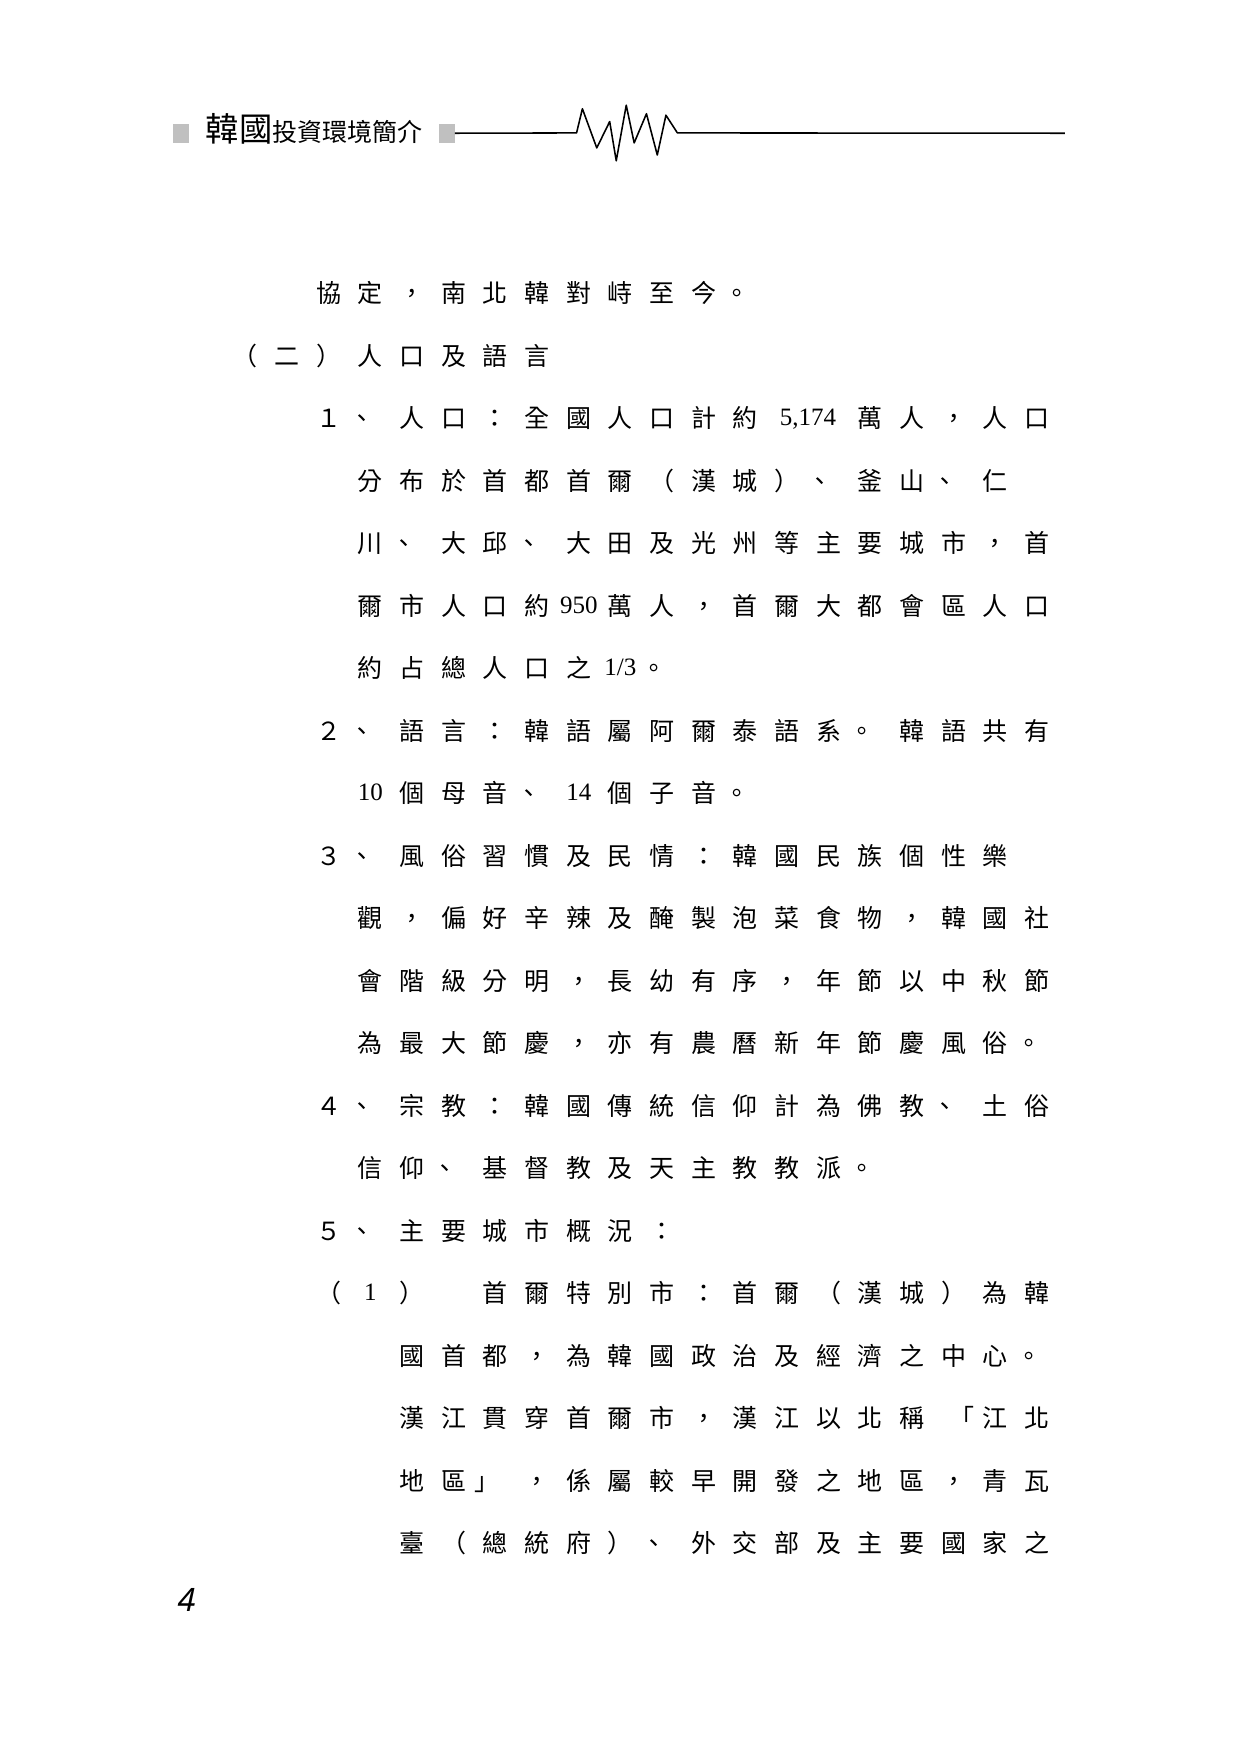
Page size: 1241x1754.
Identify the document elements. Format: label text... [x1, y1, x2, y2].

text ５、主要城市概況： [281, 1188, 1058, 1250]
text ３、風俗習慣及民情：韓國民族個性樂觀，偏好辛辣及醃製泡菜食物，韓國社會階級分明，長幼有序，年節以中秋節為最大節慶，亦有農曆新年節慶風俗。 [281, 813, 1058, 1063]
text ２、語言：韓語屬阿爾泰語系。韓語共有10個母音、14個子音。 [281, 688, 1058, 813]
text ４、宗教：韓國傳統信仰計為佛教、土俗信仰、基督教及天主教教派。 [281, 1063, 1058, 1188]
text （1） 首爾特別市：首爾（漢城）為韓國首都，為韓國政治及經濟之中心。漢江貫穿首爾市，漢江以北稱「江北地區」，係屬較早開發之地區，青瓦臺（總統府）、外交部及主要國家之 [306, 1250, 1058, 1563]
text １、人口：全國人口計約5,174萬人，人口分布於首都首爾（漢城）、釜山、仁川、大邱、大田及光州等主要城市，首爾市人口約950萬人，首爾大都會區人口約占總人口之1/3。 [281, 375, 1058, 688]
text 協定，南北韓對峙至今。 [281, 250, 1058, 313]
text （二）人口及語言 [207, 313, 1058, 375]
